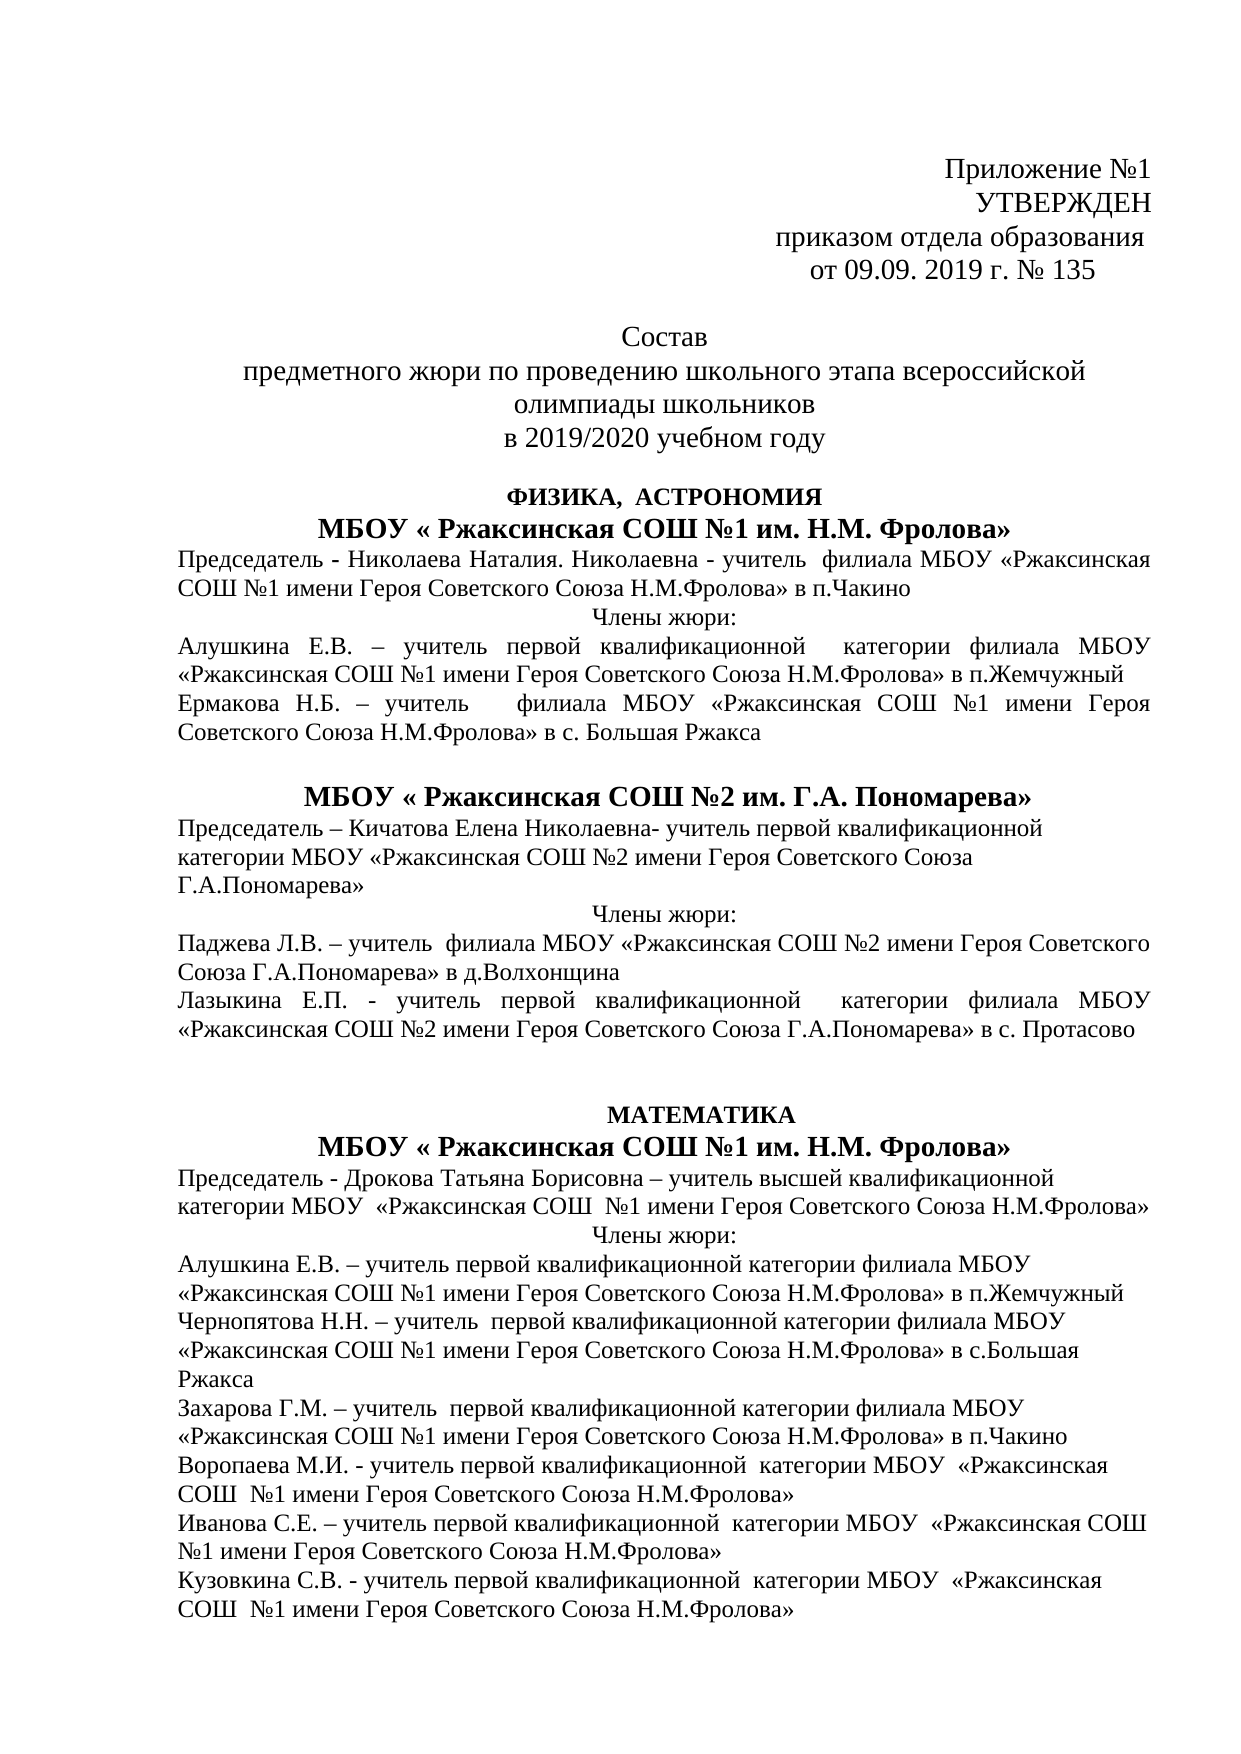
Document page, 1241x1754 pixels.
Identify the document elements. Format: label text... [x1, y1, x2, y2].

text Председатель - Николаева Наталия. Николаевна - учитель филиала МБОУ «Ржаксинская СОШ №1 имени Героя Советского Союза Н.М.Фролова» в п.Чакино [177, 544, 1152, 602]
text Алушкина Е.В. – учитель первой квалификационной категории филиала МБОУ «Ржаксинская СОШ №1 имени Героя Советского Союза Н.М.Фролова» в п.Жемчужный [177, 631, 1152, 688]
text Лазыкина Е.П. - учитель первой квалификационной категории филиала МБОУ «Ржаксинская СОШ №2 имени Героя Советского Союза Г.А.Пономарева» в с. Протасово [177, 985, 1152, 1043]
text Члены жюри: [177, 602, 1152, 631]
text Председатель – Кичатова Елена Николаевна- учитель первой квалификационной категории МБОУ «Ржаксинская СОШ №2 имени Героя Советского Союза Г.А.Пономарева» [177, 813, 1152, 899]
text от 09.09. 2019 г. № 135 [177, 252, 1152, 286]
text в 2019/2020 учебном году [177, 420, 1152, 453]
text Члены жюри: [177, 1220, 1152, 1249]
text МБОУ « Ржаксинская СОШ №2 им. Г.А. Пономарева» [177, 779, 1152, 813]
text предметного жюри по проведению школьного этапа всероссийской олимпиады школьников [177, 353, 1152, 420]
text МБОУ « Ржаксинская СОШ №1 им. Н.М. Фролова» [177, 1129, 1152, 1163]
text УТВЕРЖДЕН приказом отдела образования [177, 185, 1152, 252]
text Паджева Л.В. – учитель филиала МБОУ «Ржаксинская СОШ №2 имени Героя Советского Союза Г.А.Пономарева» в д.Волхонщина [177, 928, 1152, 985]
text Состав [177, 319, 1152, 353]
text Чернопятова Н.Н. – учитель первой квалификационной категории филиала МБОУ «Ржаксинская СОШ №1 имени Героя Советского Союза Н.М.Фролова» в с.Большая Ржакса [177, 1306, 1152, 1393]
text МБОУ « Ржаксинская СОШ №1 им. Н.М. Фролова» [177, 511, 1152, 544]
text Кузовкина С.В. - учитель первой квалификационной категории МБОУ «Ржаксинская СОШ №1 имени Героя Советского Союза Н.М.Фролова» [177, 1565, 1152, 1623]
text Иванова С.Е. – учитель первой квалификационной категории МБОУ «Ржаксинская СОШ №1 имени Героя Советского Союза Н.М.Фролова» [177, 1508, 1152, 1565]
text Воропаева М.И. - учитель первой квалификационной категории МБОУ «Ржаксинская СОШ №1 имени Героя Советского Союза Н.М.Фролова» [177, 1450, 1152, 1508]
text ФИЗИКА, АСТРОНОМИЯ [177, 482, 1152, 511]
text Председатель - Дрокова Татьяна Борисовна – учитель высшей квалификационной категории МБОУ «Ржаксинская СОШ №1 имени Героя Советского Союза Н.М.Фролова» [177, 1163, 1152, 1220]
text Алушкина Е.В. – учитель первой квалификационной категории филиала МБОУ «Ржаксинская СОШ №1 имени Героя Советского Союза Н.М.Фролова» в п.Жемчужный [177, 1249, 1152, 1306]
text Члены жюри: [177, 899, 1152, 928]
text Ермакова Н.Б. – учитель филиала МБОУ «Ржаксинская СОШ №1 имени Героя Советского Союза Н.М.Фролова» в с. Большая Ржакса [177, 688, 1152, 746]
text Захарова Г.М. – учитель первой квалификационной категории филиала МБОУ «Ржаксинская СОШ №1 имени Героя Советского Союза Н.М.Фролова» в п.Чакино [177, 1393, 1152, 1450]
text МАТЕМАТИКА [177, 1100, 1152, 1129]
text Приложение №1 [177, 152, 1152, 185]
